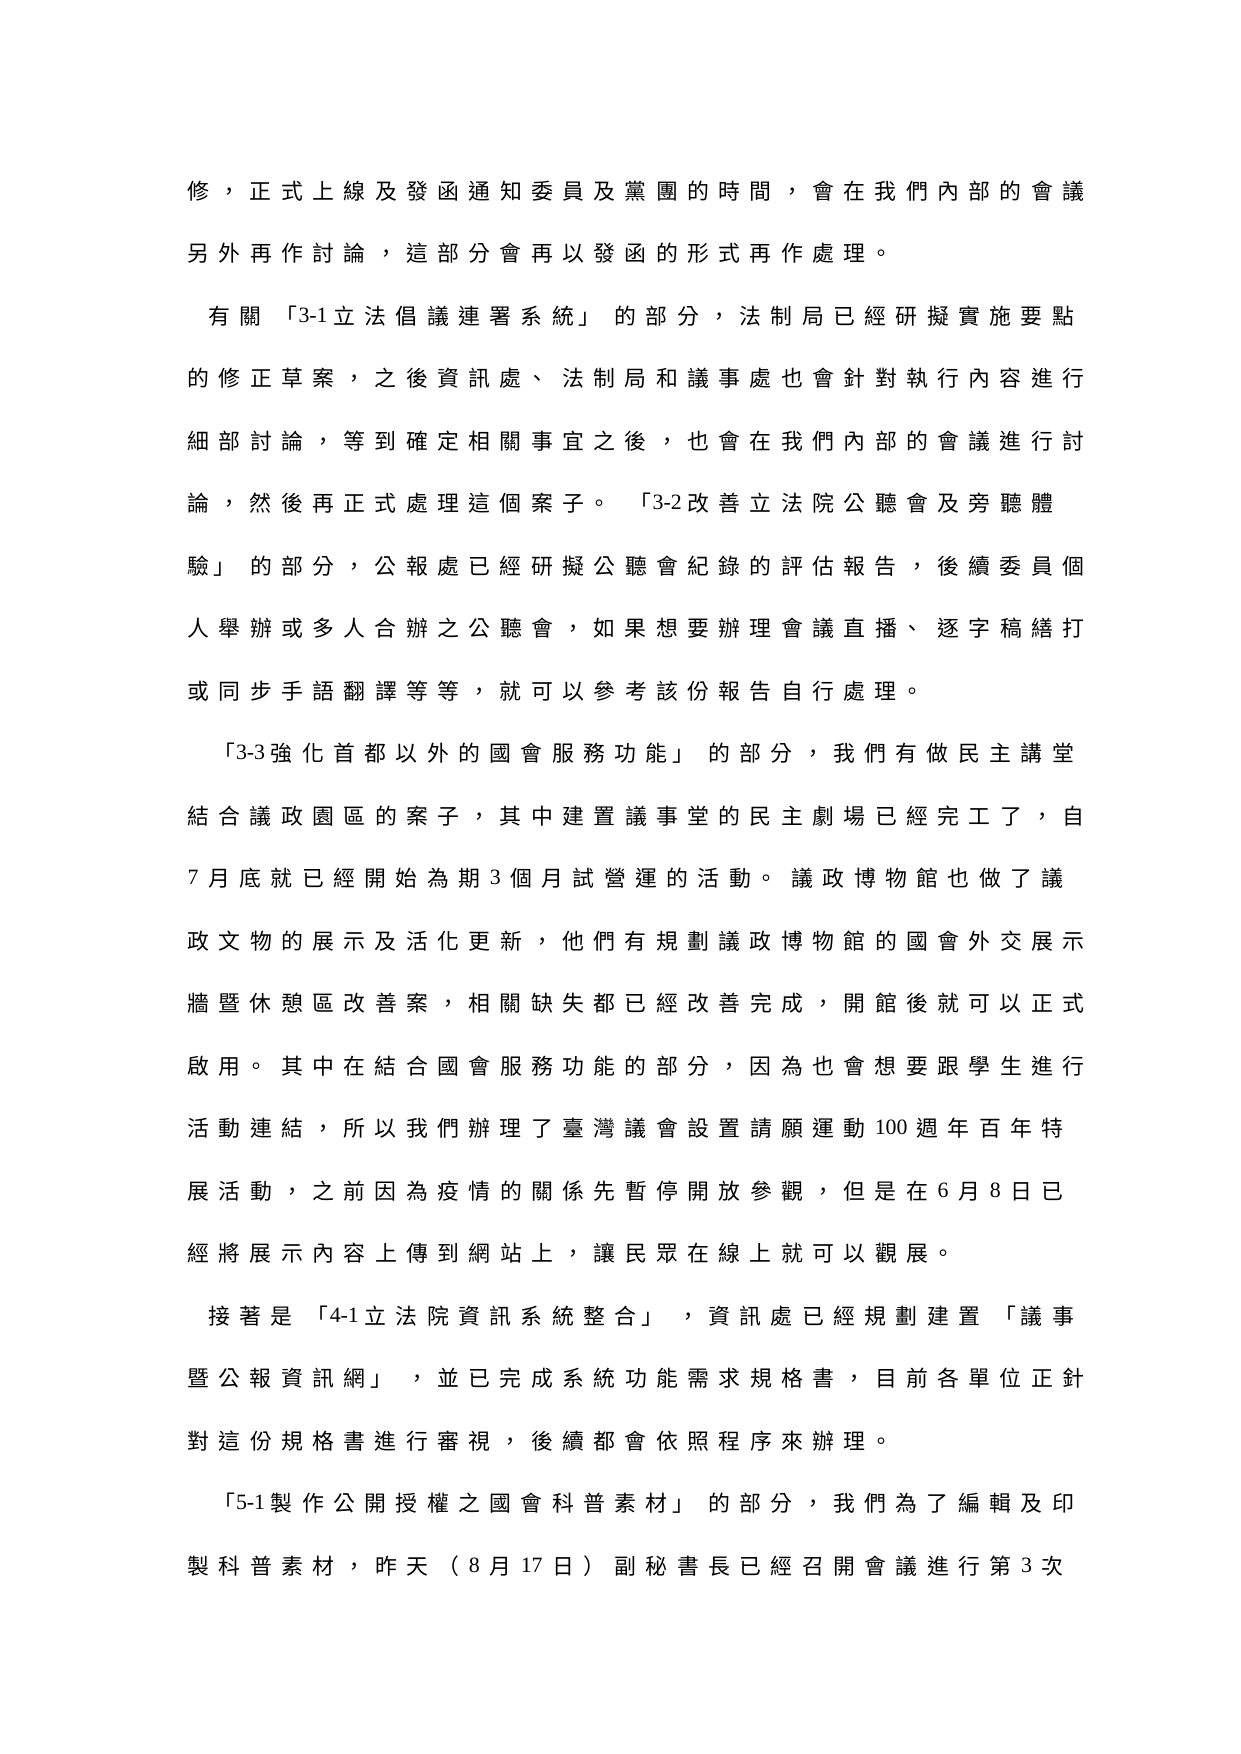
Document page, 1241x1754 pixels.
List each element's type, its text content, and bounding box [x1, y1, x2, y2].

text 接著是「4-1立法院資訊系統整合」，資訊處已經規劃建置「議事暨公報資訊網」，並已完成系統功能需求規格書，目前各單位正針對這份規格書進行審視，後續都會依照程序來辦理。 [173, 1283, 1089, 1471]
text 「5-1製作公開授權之國會科普素材」的部分，我們為了編輯及印製科普素材，昨天（8月17日）副秘書長已經召開會議進行第3次 [173, 1471, 1089, 1596]
text 「3-3強化首都以外的國會服務功能」的部分，我們有做民主講堂結合議政園區的案子，其中建置議事堂的民主劇場已經完工了，自7月底就已經開始為期3個月試營運的活動。議政博物館也做了議政文物的展示及活化更新，他們有規劃議政博物館的國會外交展示牆暨休憩區改善案，相關缺失都已經改善完成，開館後就可以正式啟用。其中在結合國會服務功能的部分，因為也會想要跟學生進行活動連結，所以我們辦理了臺灣議會設置請願運動100週年百年特展活動，之前因為疫情的關係先暫停開放參觀，但是在6月8日已經將展示內容上傳到網站上，讓民眾在線上就可以觀展。 [173, 721, 1089, 1283]
text 有關「3-1立法倡議連署系統」的部分，法制局已經研擬實施要點的修正草案，之後資訊處、法制局和議事處也會針對執行內容進行細部討論，等到確定相關事宜之後，也會在我們內部的會議進行討論，然後再正式處理這個案子。「3-2改善立法院公聽會及旁聽體驗」的部分，公報處已經研擬公聽會紀錄的評估報告，後續委員個人舉辦或多人合辦之公聽會，如果想要辦理會議直播、逐字稿繕打或同步手語翻譯等等，就可以參考該份報告自行處理。 [173, 283, 1089, 721]
text 修，正式上線及發函通知委員及黨團的時間，會在我們內部的會議另外再作討論，這部分會再以發函的形式再作處理。 [173, 158, 1089, 283]
